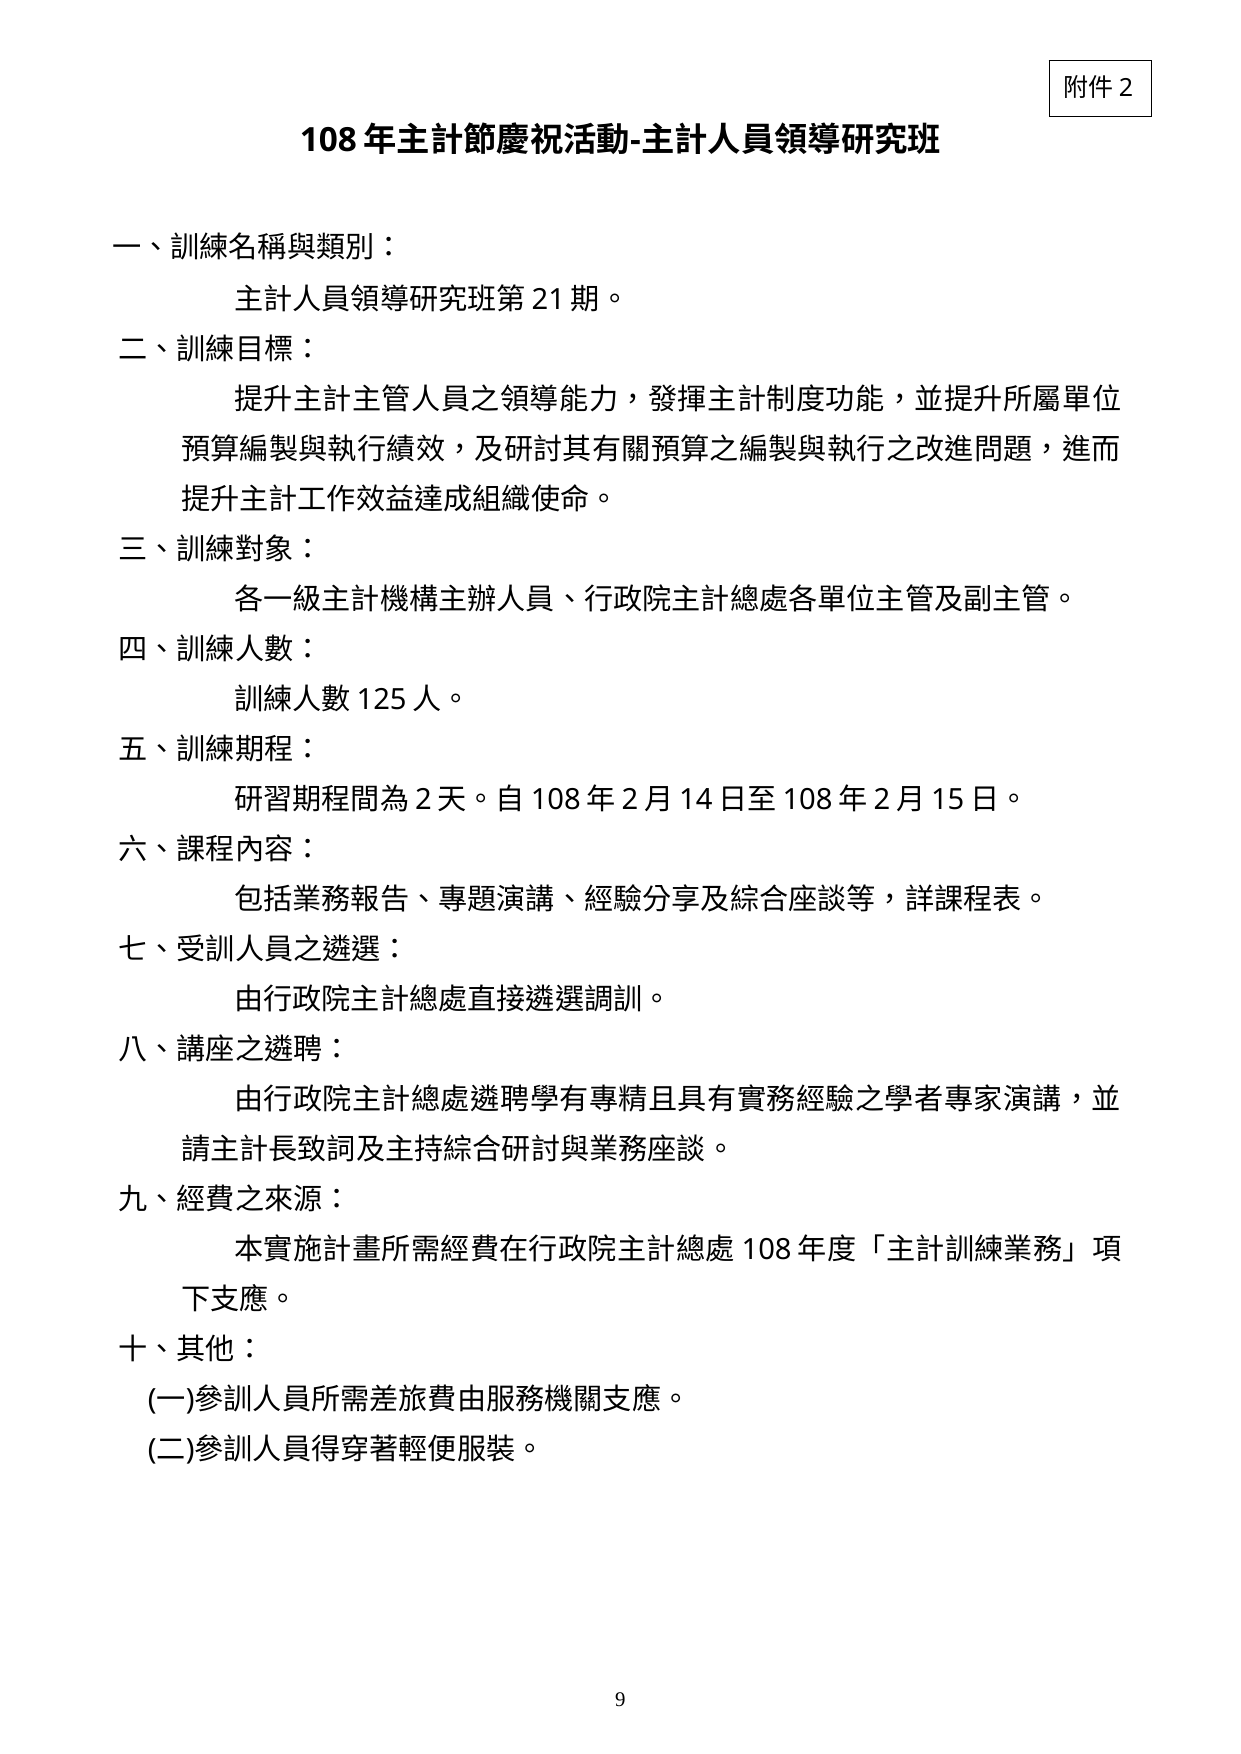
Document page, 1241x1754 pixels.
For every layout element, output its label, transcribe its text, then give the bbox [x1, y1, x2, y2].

text 八、講座之遴聘： [118, 1019, 1122, 1069]
text (一)參訓人員所需差旅費由服務機關支應。 [147, 1369, 1122, 1419]
text 七、受訓人員之遴選： [118, 919, 1122, 969]
text 十、其他： [118, 1319, 1122, 1369]
text 108年主計節慶祝活動-主計人員領導研究班 [118, 113, 1122, 161]
text 六、課程內容： [118, 819, 1122, 869]
text 一、訓練名稱與類別： [112, 207, 1122, 269]
text 二、訓練目標： [118, 319, 1122, 369]
text 由行政院主計總處遴聘學有專精且具有實務經驗之學者專家演講，並請主計長致詞及主持綜合研討與業務座談。 [181, 1069, 1122, 1169]
text 研習期程間為2天。自108年2月14日至108年2月15日。 [181, 769, 1122, 819]
text 本實施計畫所需經費在行政院主計總處108年度「主計訓練業務」項下支應。 [181, 1219, 1122, 1319]
text (二)參訓人員得穿著輕便服裝。 [147, 1419, 1122, 1469]
text 四、訓練人數： [118, 619, 1122, 669]
text 由行政院主計總處直接遴選調訓。 [181, 969, 1122, 1019]
text 附件2 [1063, 68, 1136, 104]
text 五、訓練期程： [118, 719, 1122, 769]
text 各一級主計機構主辦人員、行政院主計總處各單位主管及副主管。 [181, 569, 1122, 619]
text 九、經費之來源： [118, 1169, 1122, 1219]
text 三、訓練對象： [118, 519, 1122, 569]
text 提升主計主管人員之領導能力，發揮主計制度功能，並提升所屬單位預算編製與執行績效，及研討其有關預算之編製與執行之改進問題，進而提升主計工作效益達成組織使命。 [181, 369, 1122, 519]
text 包括業務報告、專題演講、經驗分享及綜合座談等，詳課程表。 [181, 869, 1122, 919]
text 主計人員領導研究班第21期。 [181, 269, 1122, 319]
text 訓練人數125人。 [181, 669, 1122, 719]
